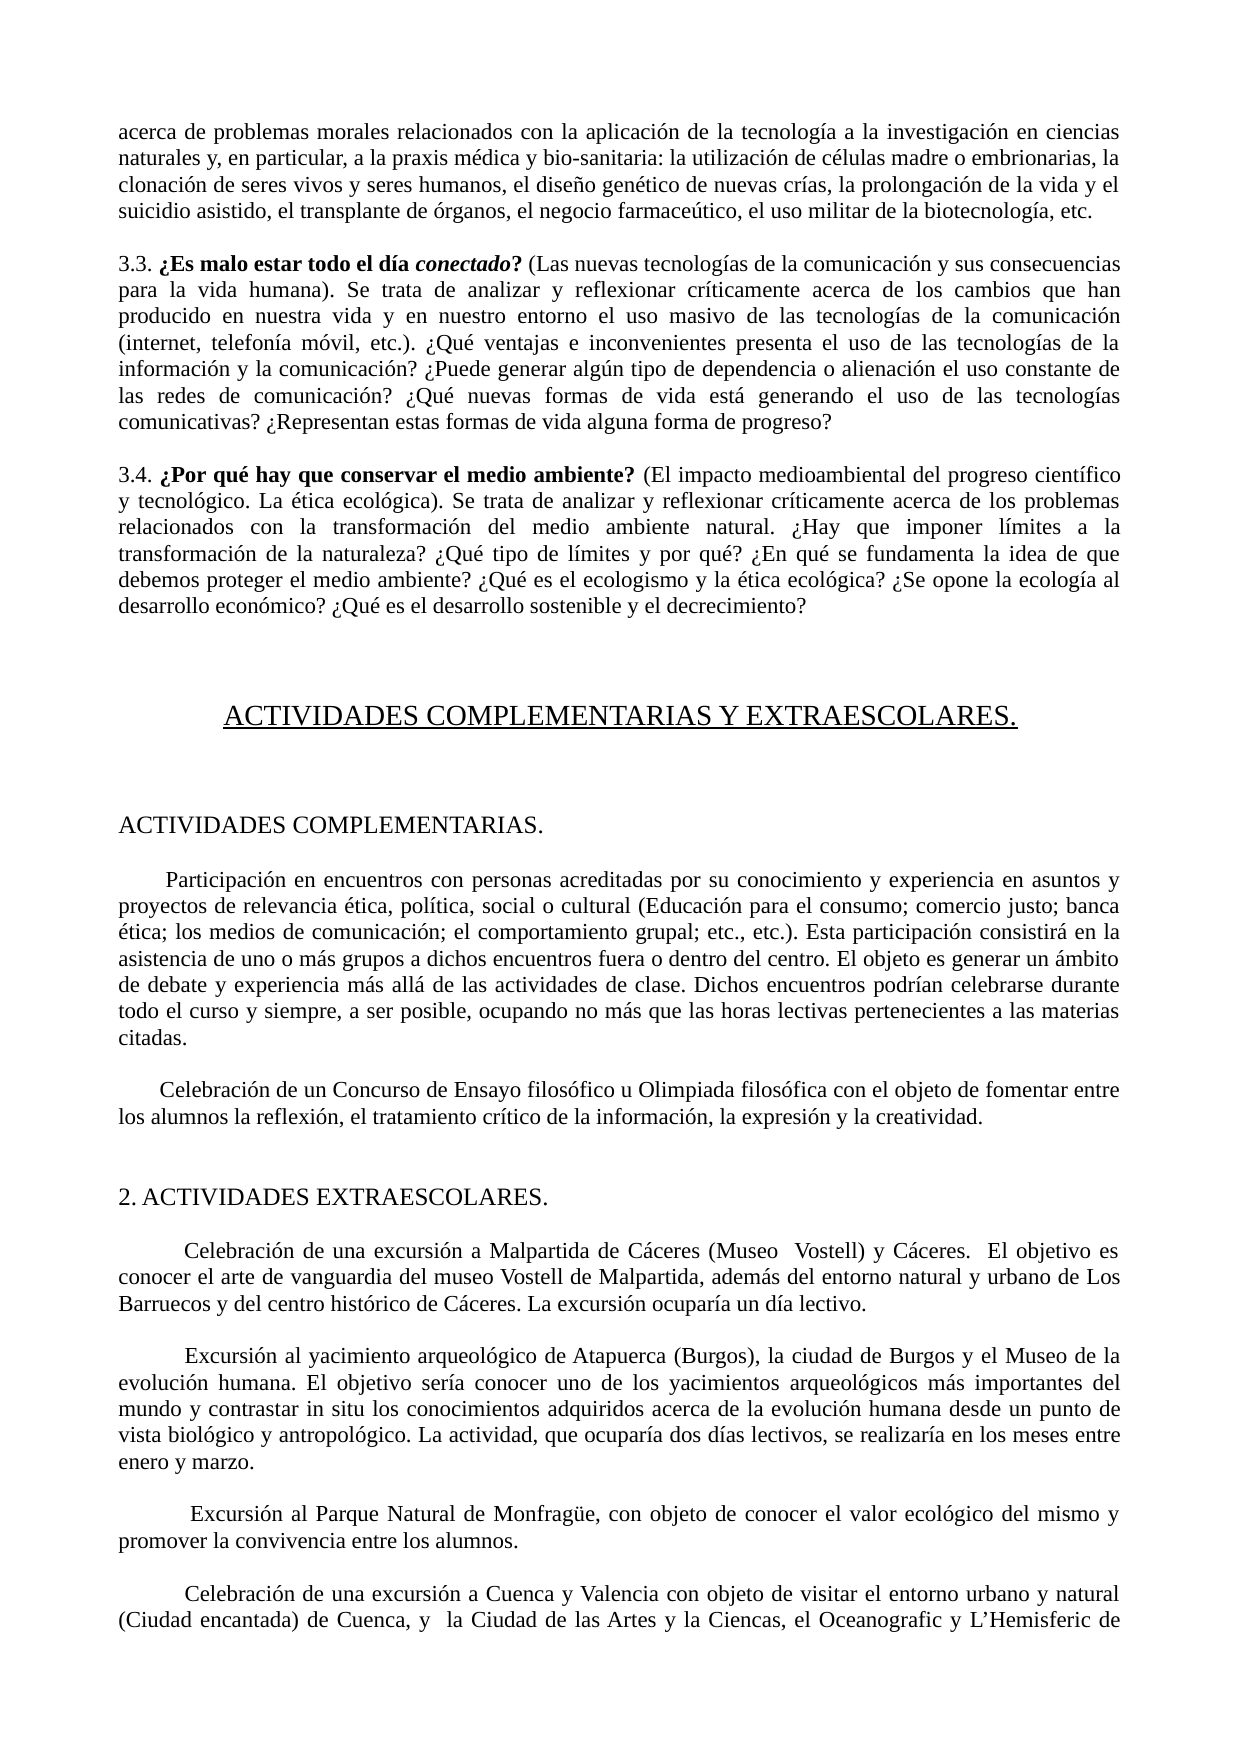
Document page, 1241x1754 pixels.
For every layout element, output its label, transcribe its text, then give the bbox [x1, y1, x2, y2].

text Excursión al Parque Natural de Monfragüe, con objeto de conocer el valor ecológico del mismo y promover la convivencia entre los alumnos. [118, 1501, 1122, 1553]
text ACTIVIDADES COMPLEMENTARIAS. [118, 811, 1122, 839]
text ACTIVIDADES COMPLEMENTARIAS Y EXTRAESCOLARES. [118, 698, 1122, 731]
text acerca de problemas morales relacionados con la aplicación de la tecnología a la investigación en ciencias naturales y, en particular, a la praxis médica y bio-sanitaria: la utilización de células madre o embrionarias, la clonación de seres vivos y seres humanos, el diseño genético de nuevas crías, la prolongación de la vida y el suicidio asistido, el transplante de órganos, el negocio farmaceútico, el uso militar de la biotecnología, etc. [118, 118, 1122, 223]
text 3.4. ¿Por qué hay que conservar el medio ambiente? (El impacto medioambiental del progreso científico y tecnológico. La ética ecológica). Se trata de analizar y reflexionar críticamente acerca de los problemas relacionados con la transformación del medio ambiente natural. ¿Hay que imponer límites a la transformación de la naturaleza? ¿Qué tipo de límites y por qué? ¿En qué se fundamenta la idea de que debemos proteger el medio ambiente? ¿Qué es el ecologismo y la ética ecológica? ¿Se opone la ecología al desarrollo económico? ¿Qué es el desarrollo sostenible y el decrecimiento? [118, 461, 1122, 619]
text Celebración de una excursión a Malpartida de Cáceres (Museo Vostell) y Cáceres. El objetivo es conocer el arte de vanguardia del museo Vostell de Malpartida, además del entorno natural y urbano de Los Barruecos y del centro histórico de Cáceres. La excursión ocuparía un día lectivo. [118, 1237, 1122, 1316]
text 2. ACTIVIDADES EXTRAESCOLARES. [118, 1182, 1122, 1211]
text Participación en encuentros con personas acreditadas por su conocimiento y experiencia en asuntos y proyectos de relevancia ética, política, social o cultural (Educación para el consumo; comercio justo; banca ética; los medios de comunicación; el comportamiento grupal; etc., etc.). Esta participación consistirá en la asistencia de uno o más grupos a dichos encuentros fuera o dentro del centro. El objeto es generar un ámbito de debate y experiencia más allá de las actividades de clase. Dichos encuentros podrían celebrarse durante todo el curso y siempre, a ser posible, ocupando no más que las horas lectivas pertenecientes a las materias citadas. [118, 866, 1122, 1050]
text 3.3. ¿Es malo estar todo el día conectado? (Las nuevas tecnologías de la comunicación y sus consecuencias para la vida humana). Se trata de analizar y reflexionar críticamente acerca de los cambios que han producido en nuestra vida y en nuestro entorno el uso masivo de las tecnologías de la comunicación (internet, telefonía móvil, etc.). ¿Qué ventajas e inconvenientes presenta el uso de las tecnologías de la información y la comunicación? ¿Puede generar algún tipo de dependencia o alienación el uso constante de las redes de comunicación? ¿Qué nuevas formas de vida está generando el uso de las tecnologías comunicativas? ¿Representan estas formas de vida alguna forma de progreso? [118, 250, 1122, 434]
text Celebración de una excursión a Cuenca y Valencia con objeto de visitar el entorno urbano y natural (Ciudad encantada) de Cuenca, y la Ciudad de las Artes y la Ciencas, el Oceanografic y L’Hemisferic de [118, 1579, 1122, 1632]
text Excursión al yacimiento arqueológico de Atapuerca (Burgos), la ciudad de Burgos y el Museo de la evolución humana. El objetivo sería conocer uno de los yacimientos arqueológicos más importantes del mundo y contrastar in situ los conocimientos adquiridos acerca de la evolución humana desde un punto de vista biológico y antropológico. La actividad, que ocuparía dos días lectivos, se realizaría en los meses entre enero y marzo. [118, 1342, 1122, 1474]
text Celebración de un Concurso de Ensayo filosófico u Olimpiada filosófica con el objeto de fomentar entre los alumnos la reflexión, el tratamiento crítico de la información, la expresión y la creatividad. [118, 1076, 1122, 1129]
